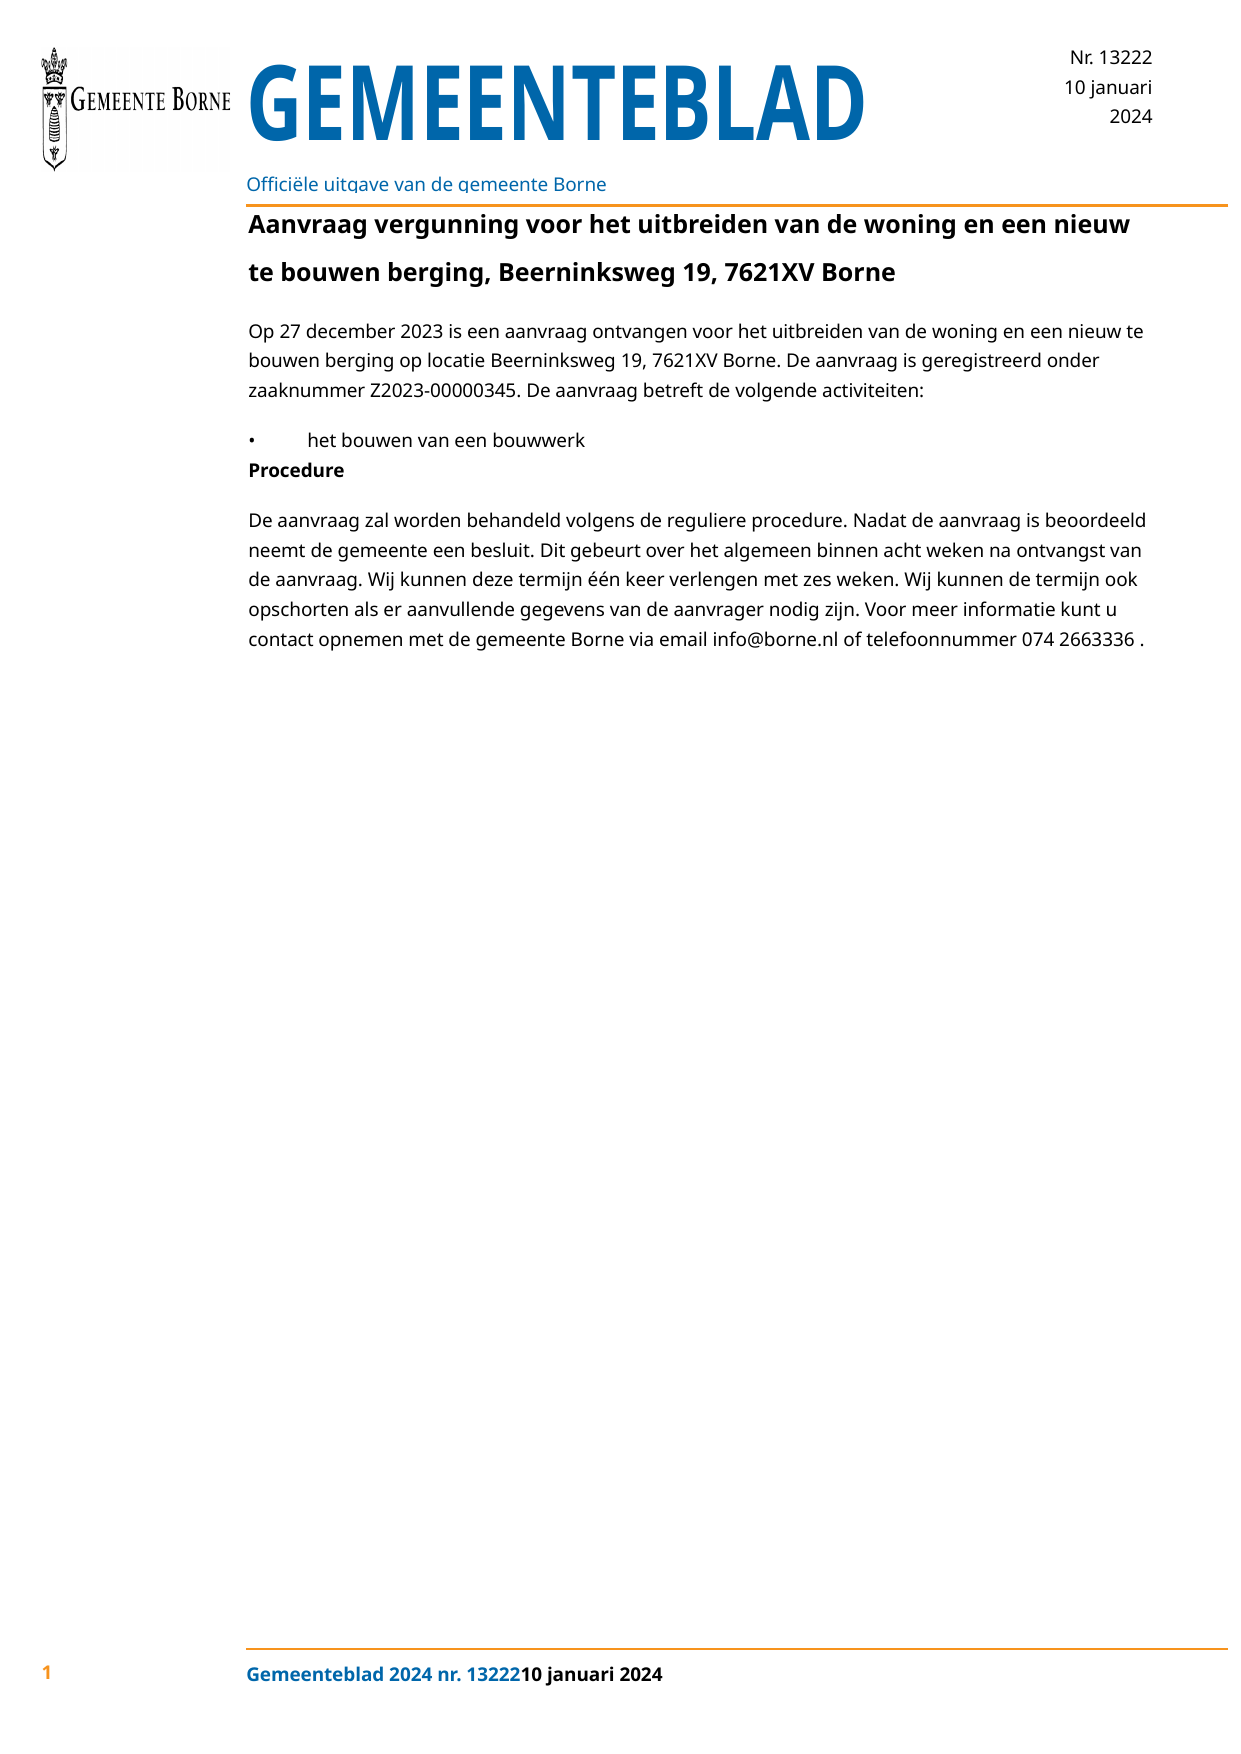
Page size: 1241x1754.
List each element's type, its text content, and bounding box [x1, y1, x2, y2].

text Op 27 december 2023 is een aanvraag ontvangen voor het uitbreiden van de woning en een nieuw te bouwen berging op locatie Beerninksweg 19, 7621XV Borne. De aanvraag is geregistreerd onder zaaknummer Z2023-00000345. De aanvraag betreft de volgende activiteiten: [248, 318, 1152, 403]
text Procedure [248, 457, 1152, 483]
picture [41, 47, 231, 172]
list het bouwen van een bouwwerk [248, 427, 1152, 453]
text De aanvraag zal worden behandeld volgens de reguliere procedure. Nadat de aanvraag is beoordeeld neemt de gemeente een besluit. Dit gebeurt over het algemeen binnen acht weken na ontvangst van de aanvraag. Wij kunnen deze termijn één keer verlengen met zes weken. Wij kunnen de termijn ook opschorten als er aanvullende gegevens van de aanvrager nodig zijn. Voor meer informatie kunt u contact opnemen met de gemeente Borne via email info@borne.nl of telefoonnummer 074 2663336 . [248, 507, 1152, 652]
text Aanvraag vergunning voor het uitbreiden van de woning en een nieuw te bouwen berging, Beerninksweg 19, 7621XV Borne [248, 207, 1152, 288]
